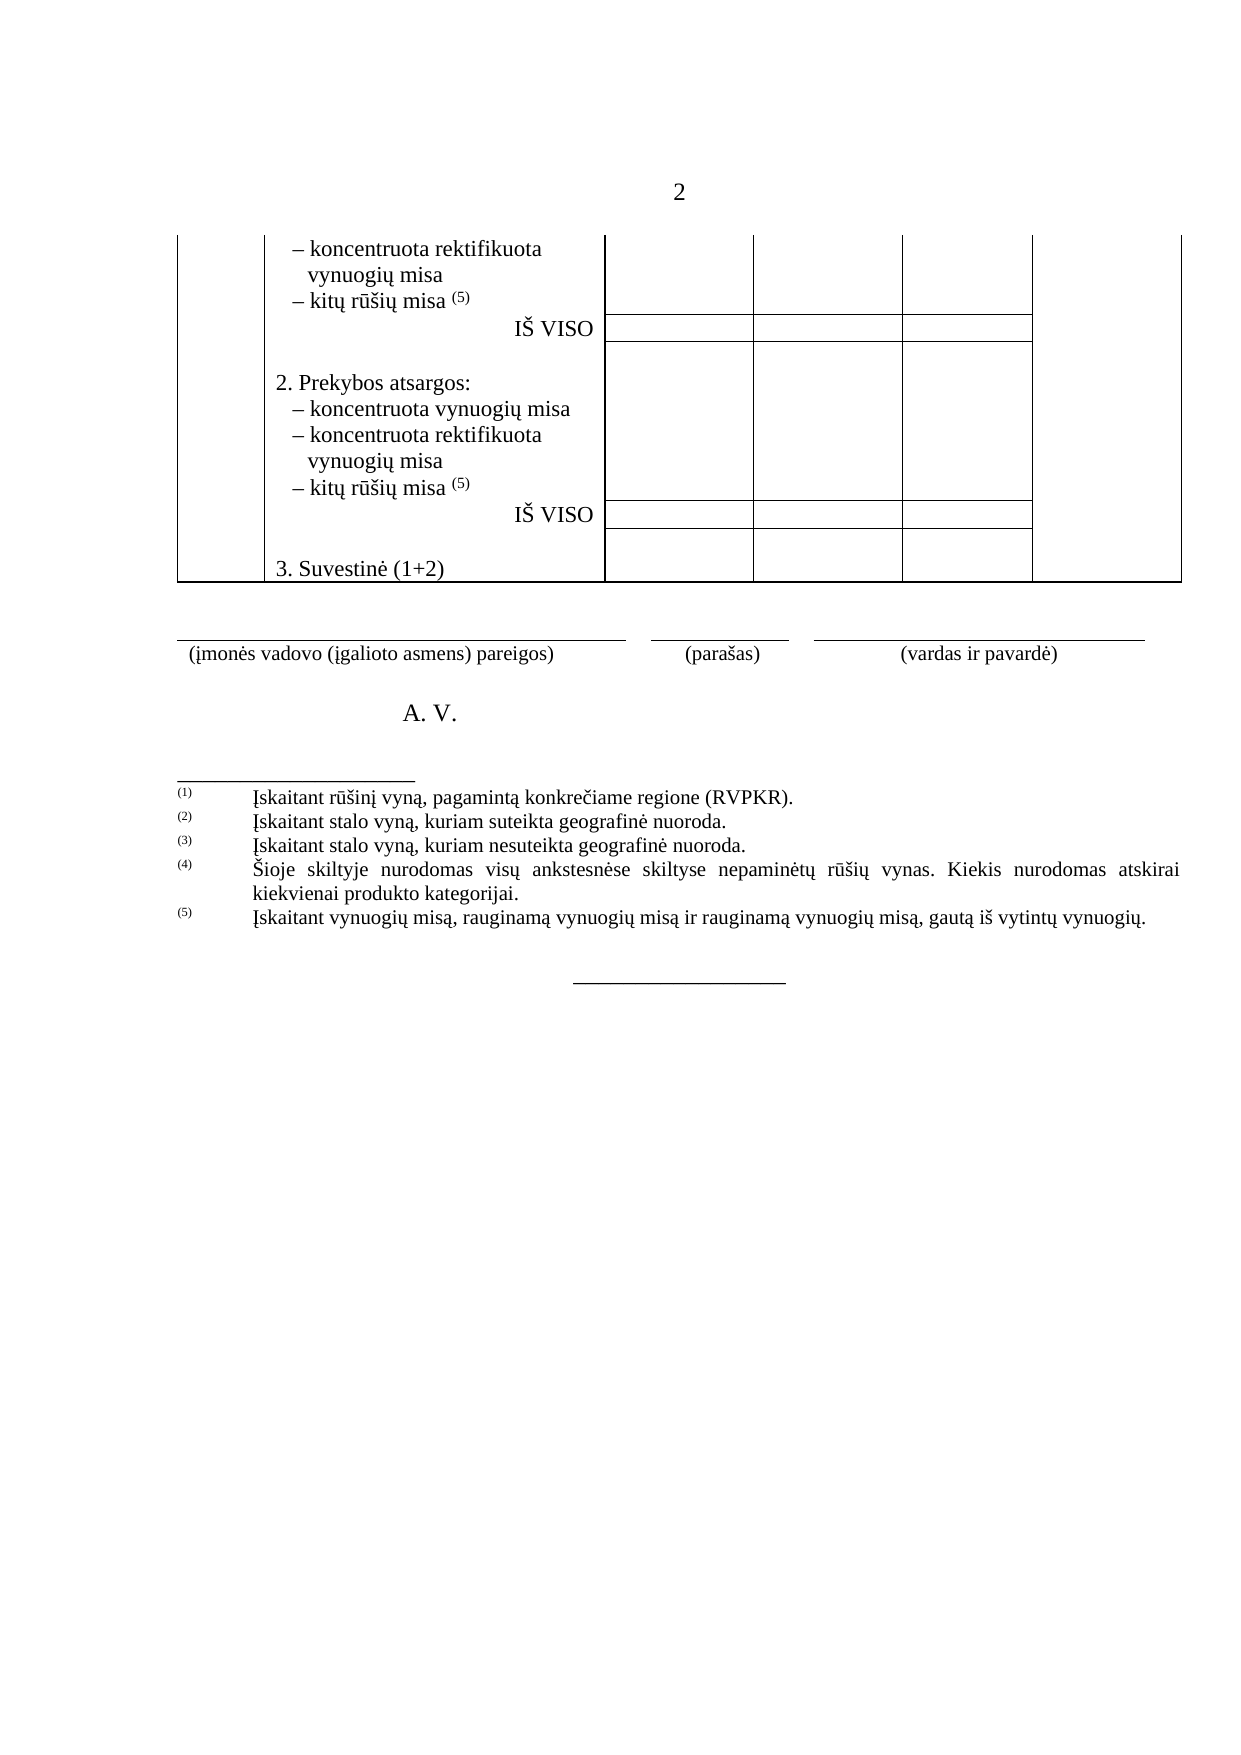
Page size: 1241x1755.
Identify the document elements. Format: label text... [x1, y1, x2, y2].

table_header [789, 640, 813, 670]
table_cell [178, 528, 264, 555]
table_cell [178, 555, 264, 581]
table_cell [903, 555, 1032, 581]
table_cell [754, 288, 902, 314]
table_cell [903, 395, 1032, 421]
text (2) Įskaitant stalo vyną, kuriam suteikta geografinė nuoroda. [177, 809, 1181, 833]
table_cell [903, 342, 1032, 368]
table_cell [1033, 369, 1181, 395]
table_cell [754, 474, 902, 500]
table_cell [903, 235, 1032, 287]
table_cell [1033, 395, 1181, 421]
table_cell [754, 342, 902, 368]
table_cell [903, 421, 1032, 474]
table_cell [1033, 500, 1181, 528]
table_cell [178, 288, 264, 314]
table_header (parašas) [651, 641, 788, 670]
text A. V. [402, 698, 1181, 727]
text _________________ [177, 958, 1181, 987]
table_cell – koncentruota vynuogių misa [265, 395, 604, 421]
table_cell [178, 395, 264, 421]
table_cell [178, 369, 264, 395]
text (3) Įskaitant stalo vyną, kuriam nesuteikta geografinė nuoroda. [177, 833, 1181, 857]
table_cell [754, 555, 902, 581]
table_cell [265, 528, 604, 555]
table_cell [1033, 314, 1181, 341]
table_cell [178, 235, 264, 287]
table_cell 2. Prekybos atsargos: [265, 369, 604, 395]
table_cell [1033, 555, 1181, 581]
table_cell IŠ VISO [265, 500, 604, 528]
table_cell [903, 369, 1032, 395]
table_cell [178, 421, 264, 474]
table_cell [606, 369, 753, 395]
table_cell – koncentruota rektifikuota vynuogių misa [265, 421, 604, 474]
table_cell [265, 341, 604, 368]
table_cell [754, 235, 902, 287]
table_cell [903, 288, 1032, 314]
text (5) Įskaitant vynuogių misą, rauginamą vynuogių misą ir rauginamą vynuogių misą, gautą iš vytintų vynuogių. [177, 905, 1181, 929]
table_cell [178, 314, 264, 341]
table_cell [606, 555, 753, 581]
table_cell [1033, 421, 1181, 474]
table_cell [606, 235, 753, 287]
table_cell [1033, 288, 1181, 314]
table_cell [606, 421, 753, 474]
table_header [626, 640, 651, 670]
text ___________________ [177, 756, 1181, 785]
table_cell [606, 501, 753, 528]
text (4) Šioje skiltyje nurodomas visų ankstesnėse skiltyse nepaminėtų rūšių vynas. Kiekis nurodomas atskirai kiekvienai produkto kategorijai. [177, 857, 1181, 905]
table_cell [606, 315, 753, 341]
table_cell [178, 500, 264, 528]
table_cell – koncentruota rektifikuota vynuogių misa [265, 235, 604, 287]
table_cell [754, 529, 902, 555]
table_cell [606, 342, 753, 368]
table_header (vardas ir pavardė) [814, 641, 1144, 670]
table_cell [1033, 528, 1181, 555]
table_cell [754, 501, 902, 528]
table_cell [903, 529, 1032, 555]
table_header (įmonės vadovo (įgalioto asmens) pareigos) [177, 641, 626, 670]
table_cell [606, 529, 753, 555]
table_cell [903, 501, 1032, 528]
table_cell – kitų rūšių misa (5) [265, 288, 604, 314]
table_cell [1033, 474, 1181, 500]
text (1) Įskaitant rūšinį vyną, pagamintą konkrečiame regione (RVPKR). [177, 785, 1181, 809]
table_cell 3. Suvestinė (1+2) [265, 555, 604, 581]
table_cell [754, 369, 902, 395]
table_cell [606, 474, 753, 500]
table_cell IŠ VISO [265, 314, 604, 341]
table_cell [754, 315, 902, 341]
table_cell [178, 341, 264, 368]
table_cell [1033, 341, 1181, 368]
table_cell [903, 315, 1032, 341]
table_cell – kitų rūšių misa (5) [265, 474, 604, 500]
table_cell [178, 474, 264, 500]
table_cell [754, 395, 902, 421]
table_cell [1033, 235, 1181, 287]
table_cell [754, 421, 902, 474]
table_cell [606, 395, 753, 421]
table_cell [606, 288, 753, 314]
table_cell [903, 474, 1032, 500]
